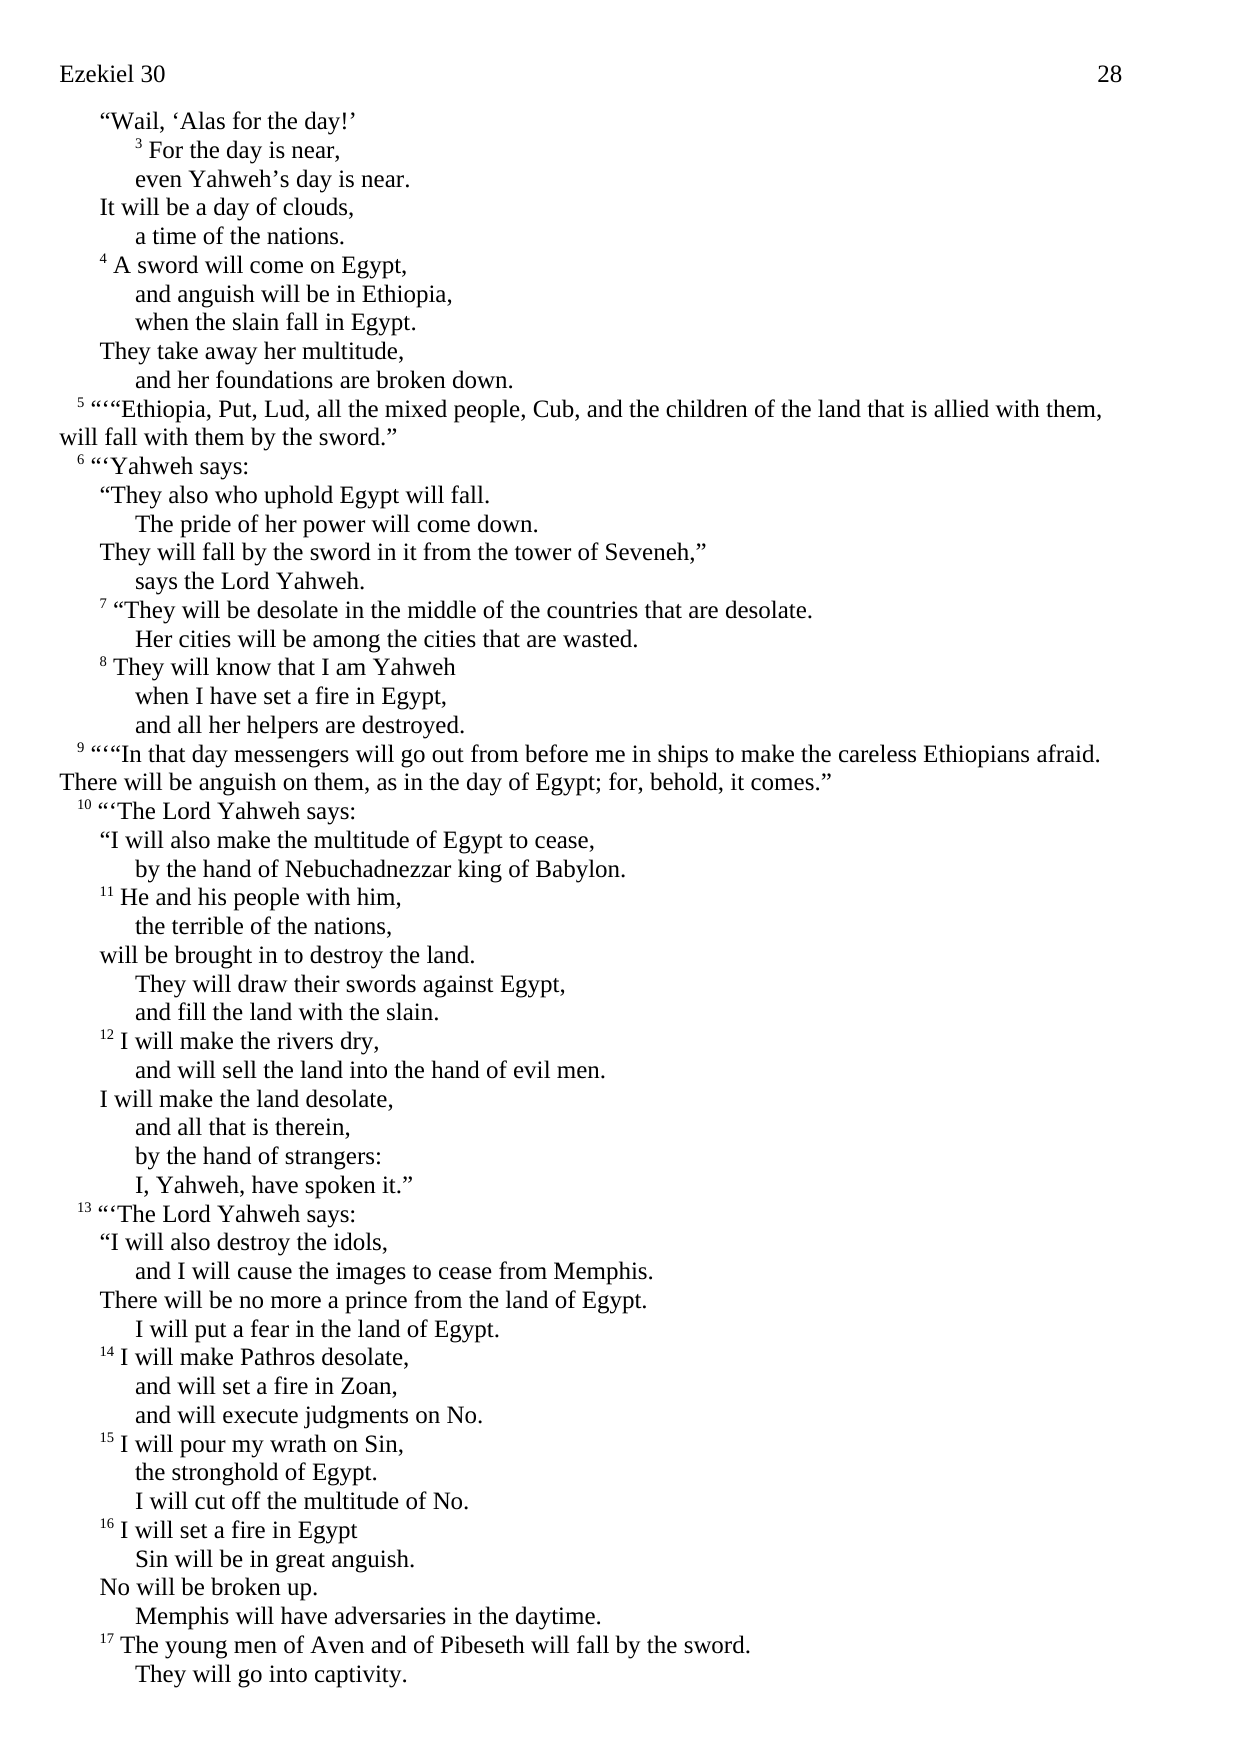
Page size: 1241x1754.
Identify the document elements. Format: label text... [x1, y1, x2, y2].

text 11 He and his people with him, [99, 882, 1122, 911]
text 14 I will make Pathros desolate, [99, 1342, 1122, 1371]
text 8 They will know that I am Yahweh [99, 652, 1122, 681]
text Her cities will be among the cities that are wasted. [135, 624, 1122, 652]
text Sin will be in great anguish. [135, 1544, 1122, 1572]
text 5 “‘“Ethiopia, Put, Lud, all the mixed people, Cub, and the children of the land that is allied with them, will fall with them by the sword.” [59, 394, 1122, 451]
text They will fall by the sword in it from the tower of Seveneh,” [99, 537, 1122, 566]
text 9 “‘“In that day messengers will go out from before me in ships to make the careless Ethiopians afraid. There will be anguish on them, as in the day of Egypt; for, behold, it comes.” [59, 739, 1122, 796]
text even Yahweh’s day is near. [135, 164, 1122, 192]
text Memphis will have adversaries in the daytime. [135, 1601, 1122, 1630]
text 6 “‘Yahweh says: [59, 451, 1122, 480]
text a time of the nations. [135, 221, 1122, 250]
text 7 “They will be desolate in the middle of the countries that are desolate. [99, 595, 1122, 624]
text and will sell the land into the hand of evil men. [135, 1055, 1122, 1084]
text “I will also destroy the idols, [99, 1227, 1122, 1256]
text by the hand of Nebuchadnezzar king of Babylon. [135, 854, 1122, 882]
text 15 I will pour my wrath on Sin, [99, 1429, 1122, 1457]
text and will execute judgments on No. [135, 1400, 1122, 1429]
text “They also who uphold Egypt will fall. [99, 480, 1122, 509]
text No will be broken up. [99, 1572, 1122, 1601]
text They take away her multitude, [99, 336, 1122, 365]
text “I will also make the multitude of Egypt to cease, [99, 825, 1122, 854]
text I will put a fear in the land of Egypt. [135, 1314, 1122, 1342]
text 12 I will make the rivers dry, [99, 1026, 1122, 1055]
text and anguish will be in Ethiopia, [135, 279, 1122, 307]
text They will go into captivity. [135, 1659, 1122, 1687]
text I will cut off the multitude of No. [135, 1486, 1122, 1515]
text when I have set a fire in Egypt, [135, 681, 1122, 710]
text by the hand of strangers: [135, 1141, 1122, 1170]
text 17 The young men of Aven and of Pibeseth will fall by the sword. [99, 1630, 1122, 1659]
text 3 For the day is near, [135, 135, 1122, 164]
text 16 I will set a fire in Egypt [99, 1515, 1122, 1544]
text “Wail, ‘Alas for the day!’ [99, 106, 1122, 135]
text 13 “‘The Lord Yahweh says: [59, 1199, 1122, 1227]
text when the slain fall in Egypt. [135, 307, 1122, 336]
text It will be a day of clouds, [99, 192, 1122, 221]
text and all her helpers are destroyed. [135, 710, 1122, 739]
text and her foundations are broken down. [135, 365, 1122, 394]
text 10 “‘The Lord Yahweh says: [59, 796, 1122, 825]
text The pride of her power will come down. [135, 509, 1122, 537]
text will be brought in to destroy the land. [99, 940, 1122, 969]
text and I will cause the images to cease from Memphis. [135, 1256, 1122, 1285]
text There will be no more a prince from the land of Egypt. [99, 1285, 1122, 1314]
text and will set a fire in Zoan, [135, 1371, 1122, 1400]
text the terrible of the nations, [135, 911, 1122, 940]
text and fill the land with the slain. [135, 997, 1122, 1026]
text 4 A sword will come on Egypt, [99, 250, 1122, 279]
text I will make the land desolate, [99, 1084, 1122, 1112]
text the stronghold of Egypt. [135, 1457, 1122, 1486]
text I, Yahweh, have spoken it.” [135, 1170, 1122, 1199]
text says the Lord Yahweh. [135, 566, 1122, 595]
text They will draw their swords against Egypt, [135, 969, 1122, 997]
text and all that is therein, [135, 1112, 1122, 1141]
